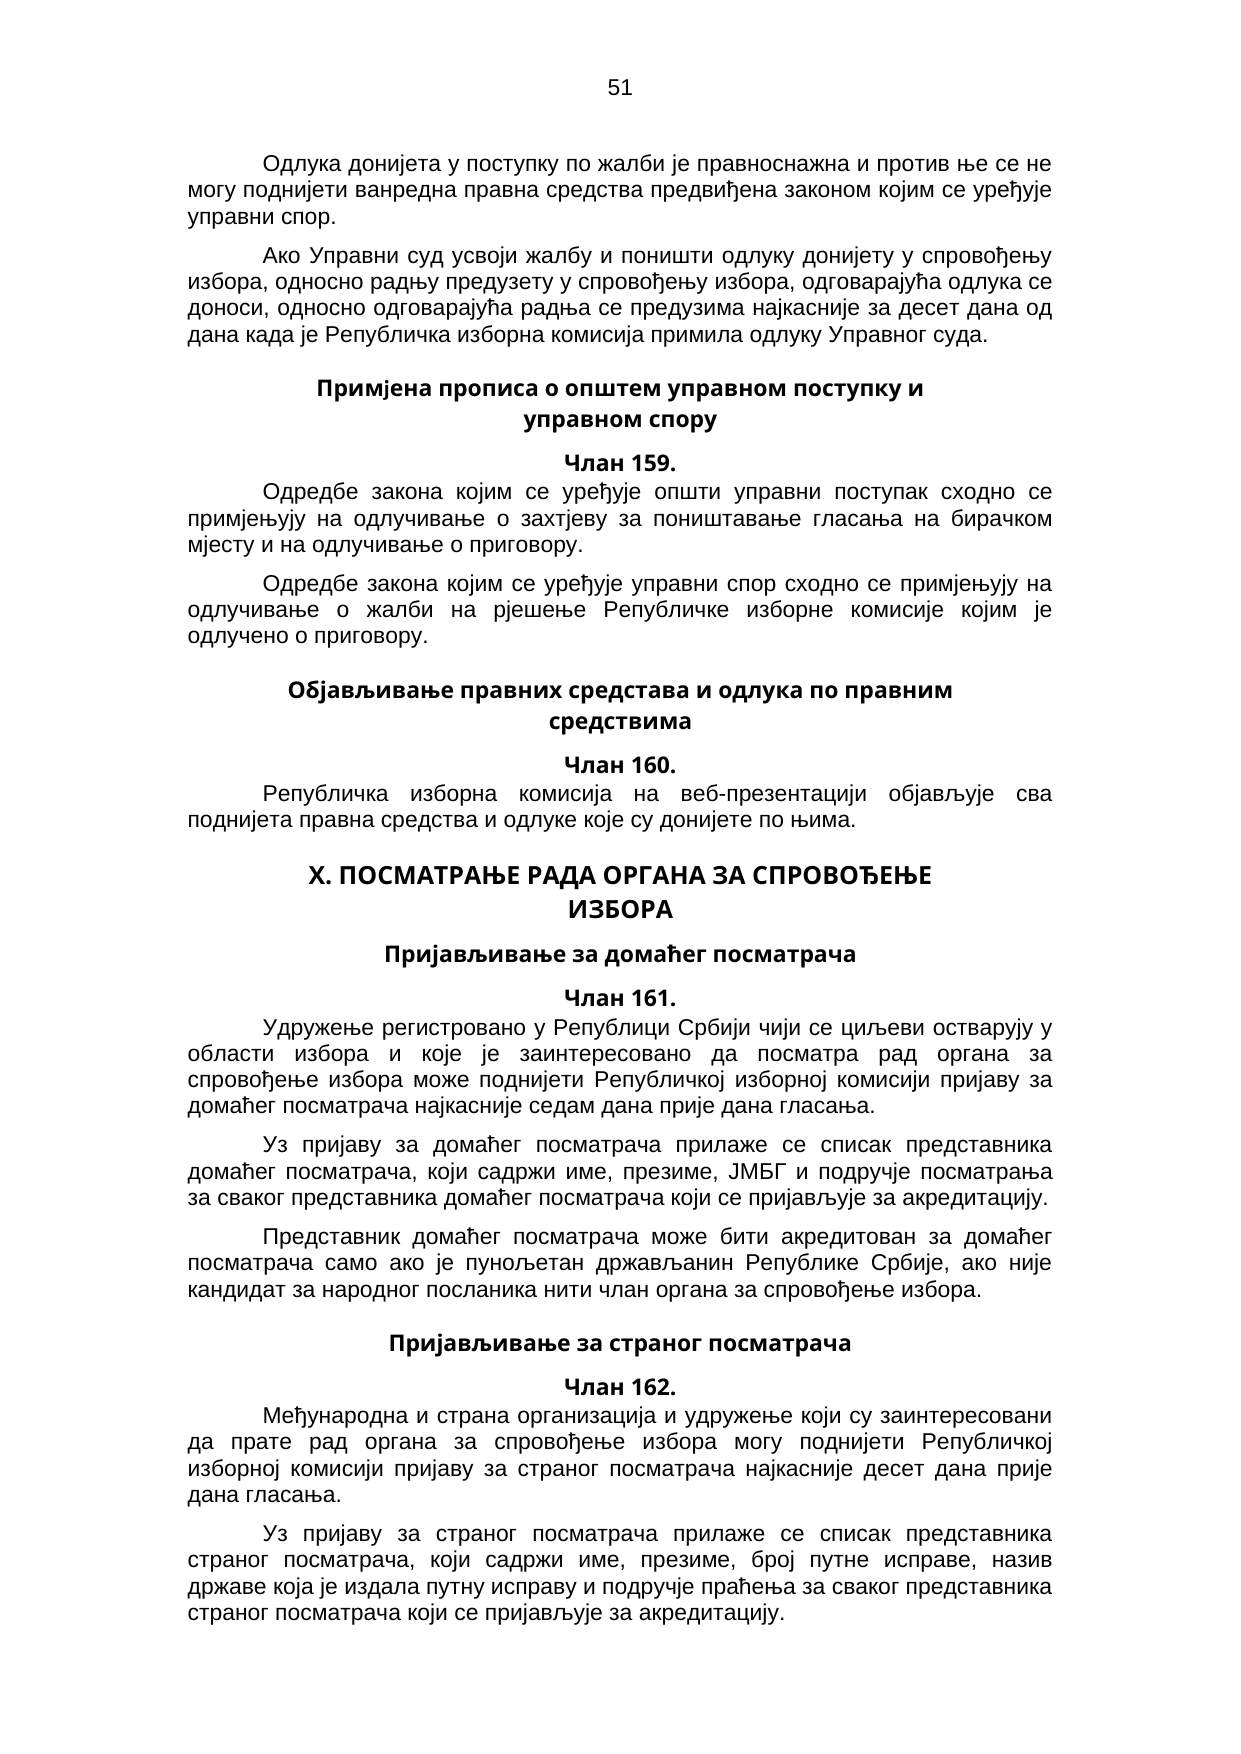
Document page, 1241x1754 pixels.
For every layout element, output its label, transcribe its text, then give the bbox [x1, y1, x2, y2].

text Члан 162. [262, 1371, 978, 1402]
text Уз пријаву за домаћег посматрача прилаже се списак представника домаћег посматрача, који садржи име, презиме, ЈМБГ и подручје посматрања за сваког представника домаћег посматрача који се пријављује за акредитацију. [187, 1131, 1053, 1210]
text Међународна и страна организација и удружење који су заинтересовани да прате рад органа за спровођење избора могу поднијети Републичкој изборној комисији пријаву за страног посматрача најкасније десет дана прије дана гласања. [187, 1402, 1053, 1507]
text Ако Управни суд усвоји жалбу и поништи одлуку донијету у спровођењу избора, односно радњу предузету у спровођењу избора, одговарајућа одлука се доноси, односно одговарајућа радња се предузима најкасније за десет дана од дана када је Републичка изборна комисија примила одлуку Управног суда. [187, 242, 1053, 347]
text Примјена прописа о општем управном поступку и управном спору [262, 372, 978, 434]
text Представник домаћег посматрача може бити акредитован за домаћег посматрача само ако је пунољетан држављанин Републике Србије, ако није кандидат за народног посланика нити члан органа за спровођење избора. [187, 1223, 1053, 1302]
text Члан 160. [262, 749, 978, 780]
text Пријављивање за страног посматрача [262, 1327, 978, 1358]
text Уз пријаву за страног посматрача прилаже се списак представника страног посматрача, који садржи име, презиме, број путне исправе, назив државе која је издала путну исправу и подручје праћења за сваког представника страног посматрача који се пријављује за акредитацију. [187, 1520, 1053, 1625]
text Пријављивање за домаћег посматрача [262, 938, 978, 970]
text Удружење регистровано у Републици Србији чији се циљеви остварују у области избора и које је заинтересовано да посматра рад органа за спровођење избора може поднијети Републичкој изборној комисији пријаву за домаћег посматрача најкасније седам дана прије дана гласања. [187, 1013, 1053, 1119]
text Члан 159. [262, 447, 978, 478]
text Одредбе закона којим се уређује општи управни поступак сходно се примјењују на одлучивање о захтјеву за поништавање гласања на бирачком мјесту и на одлучивање о приговору. [187, 478, 1053, 557]
text Републичка изборна комисија на веб-презентацији објављује сва поднијета правна средства и одлуке које су донијете по њима. [187, 780, 1053, 833]
text Објављивање правних средстава и одлука по правним средствима [262, 674, 978, 736]
text Одлука донијета у поступку по жалби је правноснажна и против ње се не могу поднијети ванредна правна средства предвиђена законом којим се уређује управни спор. [187, 150, 1053, 229]
text Одредбе закона којим се уређује управни спор сходно се примјењују на одлучивање о жалби на рјешење Републичке изборне комисије којим је одлучено о приговору. [187, 570, 1053, 649]
text X. ПОСМАТРАЊЕ РАДА ОРГАНА ЗА СПРОВОЂЕЊЕ ИЗБОРА [262, 858, 978, 926]
text Члан 161. [262, 982, 978, 1013]
